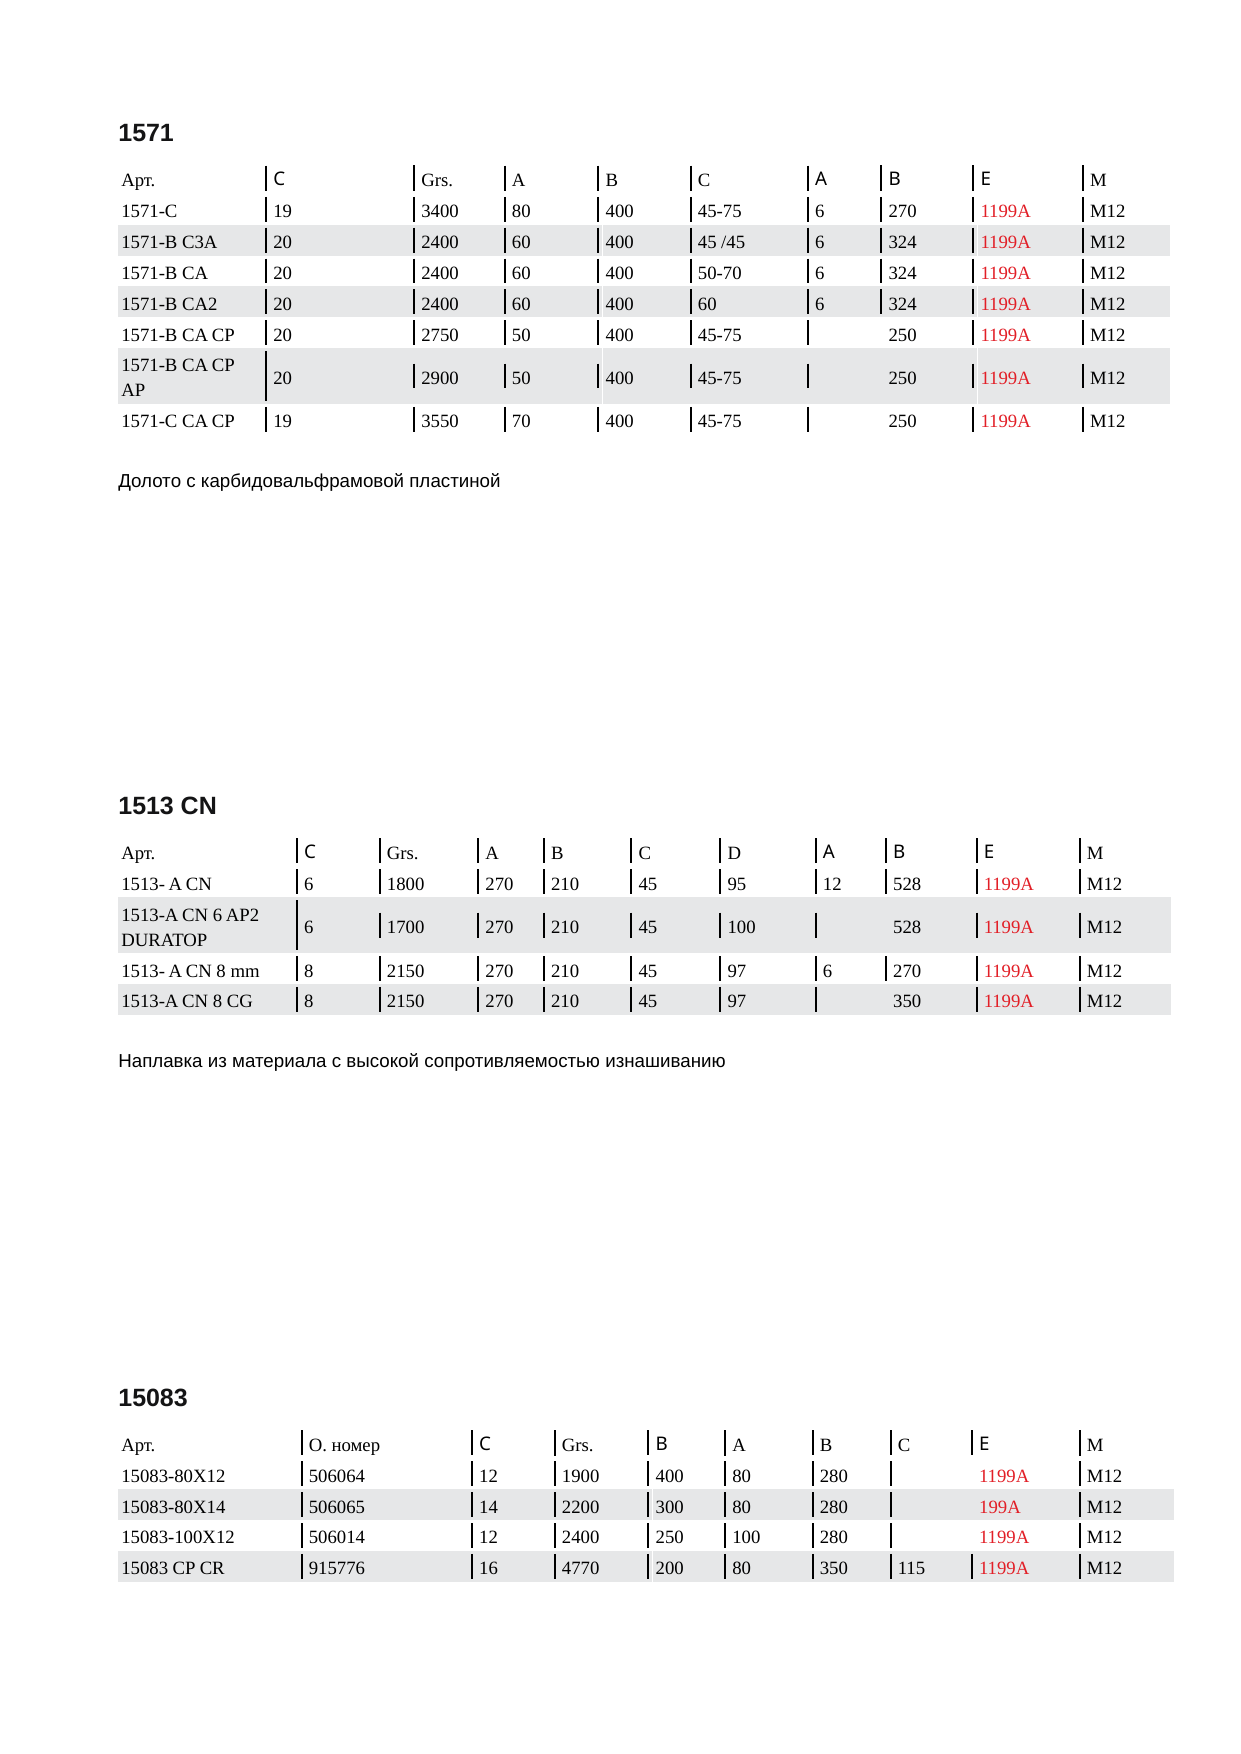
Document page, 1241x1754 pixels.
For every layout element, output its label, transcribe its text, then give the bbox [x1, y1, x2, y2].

table_cell 1800 [384, 866, 482, 897]
table_cell 45 [635, 897, 724, 953]
table_cell 45 [635, 984, 724, 1015]
table_cell 45-75 [695, 194, 812, 225]
table_cell 324 [885, 225, 977, 256]
table_cell 400 [653, 1459, 729, 1489]
table_cell 1199A [981, 953, 1084, 984]
table_cell 60 [509, 286, 602, 317]
table_cell 400 [603, 225, 695, 256]
table_cell 12 [476, 1459, 559, 1489]
table_cell 1571-B CA CP AP [118, 348, 270, 404]
table_cell 19 [270, 404, 418, 435]
table_cell 15083 CP CR [118, 1551, 306, 1582]
table_cell [812, 348, 885, 404]
table_header О. номер [306, 1427, 476, 1458]
table_cell 250 [653, 1520, 729, 1551]
table_cell 400 [603, 286, 695, 317]
table_cell M12 [1084, 897, 1171, 953]
table_cell 45 [635, 866, 724, 897]
table_cell [895, 1459, 976, 1489]
table_cell 1571-B C3A [118, 225, 270, 256]
table_cell M12 [1087, 256, 1170, 286]
table_cell 400 [603, 317, 695, 348]
text Наплавка из материала с высокой сопротивляемостью изнашиванию [118, 1046, 1188, 1071]
table_header E [976, 1427, 1084, 1458]
table_cell 1700 [384, 897, 482, 953]
table_cell 12 [476, 1520, 559, 1551]
table_cell 1513- A CN [118, 866, 301, 897]
table_header M [1084, 1427, 1174, 1458]
table_cell 324 [885, 286, 977, 317]
table_cell 14 [476, 1489, 559, 1520]
table_cell 1513-A CN 8 CG [118, 984, 301, 1015]
table_header C [270, 163, 418, 194]
table_cell M12 [1084, 1459, 1174, 1489]
table_cell 80 [729, 1551, 817, 1582]
table_cell 350 [890, 984, 981, 1015]
table_cell 80 [509, 194, 602, 225]
text 1513 CN [118, 791, 1188, 819]
table_cell 20 [270, 256, 418, 286]
table_cell 300 [653, 1489, 729, 1520]
table_cell 1571-B CA [118, 256, 270, 286]
table_cell 1900 [559, 1459, 652, 1489]
table_cell [820, 897, 890, 953]
table_cell 506014 [306, 1520, 476, 1551]
table_cell 15083-80X14 [118, 1489, 306, 1520]
table_cell 15083-100X12 [118, 1520, 306, 1551]
table_cell 45 [635, 953, 724, 984]
table_cell 115 [895, 1551, 976, 1582]
table_cell 60 [509, 225, 602, 256]
table_header A [812, 163, 885, 194]
table_cell 50 [509, 317, 602, 348]
table_cell 210 [548, 866, 635, 897]
table_header A [820, 835, 890, 866]
table_cell 97 [724, 953, 820, 984]
table_cell 1199A [978, 286, 1087, 317]
table_cell 97 [724, 984, 820, 1015]
table_cell M12 [1084, 953, 1171, 984]
table_header B [885, 163, 977, 194]
table_cell 70 [509, 404, 602, 435]
table_cell [820, 984, 890, 1015]
table_cell 80 [729, 1489, 817, 1520]
table_header D [724, 835, 820, 866]
table_cell 45-75 [695, 348, 812, 404]
table_cell 1199A [978, 194, 1087, 225]
table_cell 1199A [978, 404, 1087, 435]
table_cell 250 [885, 317, 977, 348]
table_cell 1571-B CA CP [118, 317, 270, 348]
table_cell 2400 [418, 256, 509, 286]
table_header Grs. [418, 163, 509, 194]
table_cell M12 [1087, 404, 1170, 435]
table_cell M12 [1087, 317, 1170, 348]
table_cell 506064 [306, 1459, 476, 1489]
table_cell 15083-80X12 [118, 1459, 306, 1489]
table_cell 1571-C CA CP [118, 404, 270, 435]
table_cell M12 [1084, 984, 1171, 1015]
table_cell 6 [301, 866, 384, 897]
table_cell 350 [817, 1551, 895, 1582]
table_header B [653, 1427, 729, 1458]
table_cell 1571-B CA2 [118, 286, 270, 317]
table_cell M12 [1084, 1489, 1174, 1520]
table_cell 210 [548, 984, 635, 1015]
table_header E [978, 163, 1087, 194]
table_cell 12 [820, 866, 890, 897]
table_cell 324 [885, 256, 977, 286]
table_cell 45 /45 [695, 225, 812, 256]
table_cell 1199A [978, 256, 1087, 286]
table_header M [1084, 835, 1171, 866]
table_header C [635, 835, 724, 866]
table_cell 1513-A CN 6 AP2 DURATOP [118, 897, 301, 953]
table_cell [895, 1520, 976, 1551]
table_cell 2400 [559, 1520, 652, 1551]
table_cell [812, 317, 885, 348]
table_header C [695, 163, 812, 194]
table_cell 2150 [384, 953, 482, 984]
table_cell 3400 [418, 194, 509, 225]
table_header Арт. [118, 1427, 306, 1458]
table_cell 915776 [306, 1551, 476, 1582]
table_cell 2150 [384, 984, 482, 1015]
table_cell 2400 [418, 286, 509, 317]
table_cell 270 [885, 194, 977, 225]
table_header Grs. [384, 835, 482, 866]
table_cell 1199A [981, 984, 1084, 1015]
table_cell 8 [301, 984, 384, 1015]
table_cell M12 [1084, 1520, 1174, 1551]
table_cell 1199A [978, 317, 1087, 348]
table_cell 6 [820, 953, 890, 984]
table_cell 270 [482, 897, 548, 953]
table_header B [817, 1427, 895, 1458]
table_header B [890, 835, 981, 866]
table_cell 8 [301, 953, 384, 984]
table_cell 400 [603, 404, 695, 435]
table_cell 528 [890, 897, 981, 953]
table_cell 250 [885, 404, 977, 435]
table_cell M12 [1087, 348, 1170, 404]
table_cell 2900 [418, 348, 509, 404]
table_cell 1199A [981, 897, 1084, 953]
table_cell 270 [482, 953, 548, 984]
table_cell 60 [695, 286, 812, 317]
table_cell 1199A [976, 1520, 1084, 1551]
table_cell 4770 [559, 1551, 652, 1582]
table_cell 1199A [978, 348, 1087, 404]
table_cell [812, 404, 885, 435]
table_header B [548, 835, 635, 866]
table_header B [603, 163, 695, 194]
table_cell 20 [270, 225, 418, 256]
table_cell 2750 [418, 317, 509, 348]
table_cell 528 [890, 866, 981, 897]
table_cell 199A [976, 1489, 1084, 1520]
table_cell 400 [603, 256, 695, 286]
table_cell 200 [653, 1551, 729, 1582]
table_cell 506065 [306, 1489, 476, 1520]
table_cell 3550 [418, 404, 509, 435]
table_header E [981, 835, 1084, 866]
table_cell 100 [724, 897, 820, 953]
table_cell 20 [270, 286, 418, 317]
table_cell 80 [729, 1459, 817, 1489]
table_header M [1087, 163, 1170, 194]
table_cell 1199A [976, 1551, 1084, 1582]
table_cell 400 [603, 194, 695, 225]
table_cell M12 [1087, 286, 1170, 317]
text Долото с карбидовальфрамовой пластиной [118, 466, 1188, 491]
table_cell 1199A [978, 225, 1087, 256]
table_cell 280 [817, 1489, 895, 1520]
table_cell 250 [885, 348, 977, 404]
table_header A [729, 1427, 817, 1458]
table_header A [482, 835, 548, 866]
table_cell 6 [301, 897, 384, 953]
table_cell 6 [812, 225, 885, 256]
table_cell M12 [1084, 1551, 1174, 1582]
table_cell 1199A [981, 866, 1084, 897]
table_cell 2200 [559, 1489, 652, 1520]
table_cell 20 [270, 317, 418, 348]
text 1571 [118, 118, 1188, 147]
table_cell 210 [548, 953, 635, 984]
table_cell 20 [270, 348, 418, 404]
table_cell 6 [812, 194, 885, 225]
table_cell 6 [812, 286, 885, 317]
table_cell 1571-C [118, 194, 270, 225]
table_cell 1513- A CN 8 mm [118, 953, 301, 984]
table_cell 270 [890, 953, 981, 984]
table_header C [895, 1427, 976, 1458]
table_header Арт. [118, 835, 301, 866]
table_cell 210 [548, 897, 635, 953]
table_cell 60 [509, 256, 602, 286]
table_header Арт. [118, 163, 270, 194]
table_cell 16 [476, 1551, 559, 1582]
table_cell M12 [1084, 866, 1171, 897]
table_cell 6 [812, 256, 885, 286]
table_cell 95 [724, 866, 820, 897]
table_cell 100 [729, 1520, 817, 1551]
table_cell M12 [1087, 225, 1170, 256]
table_cell 50 [509, 348, 602, 404]
table_header Grs. [559, 1427, 652, 1458]
table_cell 270 [482, 866, 548, 897]
table_cell 400 [603, 348, 695, 404]
table_cell 19 [270, 194, 418, 225]
table_cell 45-75 [695, 317, 812, 348]
text 15083 [118, 1383, 1188, 1411]
table_cell 2400 [418, 225, 509, 256]
table_header C [476, 1427, 559, 1458]
table_cell 280 [817, 1520, 895, 1551]
table_cell 50-70 [695, 256, 812, 286]
table_cell [895, 1489, 976, 1520]
table_cell M12 [1087, 194, 1170, 225]
table_cell 45-75 [695, 404, 812, 435]
table_cell 280 [817, 1459, 895, 1489]
table_cell 1199A [976, 1459, 1084, 1489]
table_header A [509, 163, 602, 194]
table_cell 270 [482, 984, 548, 1015]
table_header C [301, 835, 384, 866]
